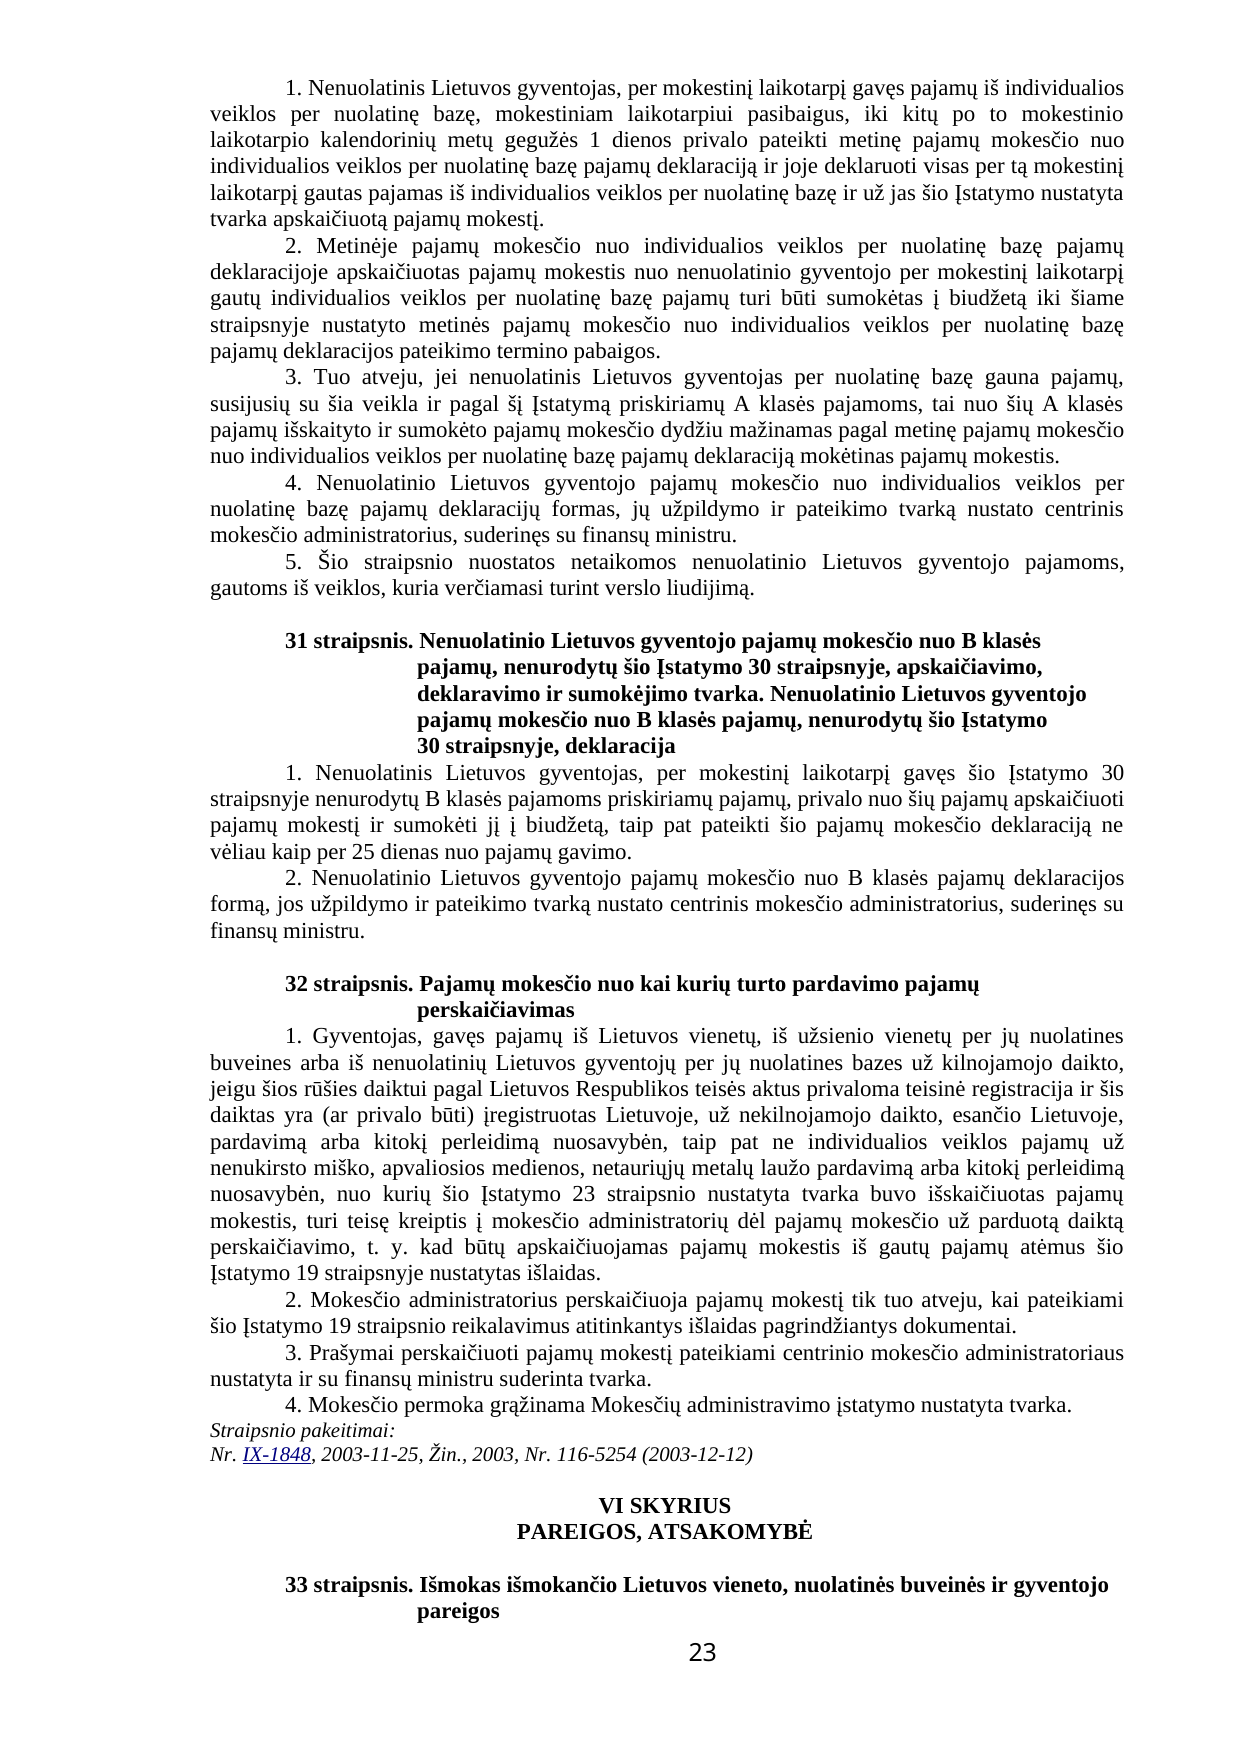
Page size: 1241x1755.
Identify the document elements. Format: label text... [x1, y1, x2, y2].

text 4. Nenuolatinio Lietuvos gyventojo pajamų mokesčio nuo individualios veiklos per nuolatinę bazę pajamų deklaracijų formas, jų užpildymo ir pateikimo tvarką nustato centrinis mokesčio administratorius, suderinęs su finansų ministru. [210, 469, 1126, 548]
text 30 straipsnyje, deklaracija [417, 732, 1126, 759]
text PAREIGOS, ATSAKOMYBĖ [210, 1518, 1126, 1545]
text pajamų mokesčio nuo B klasės pajamų, nenurodytų šio Įstatymo [417, 706, 1126, 732]
text 2. Mokesčio administratorius perskaičiuoja pajamų mokestį tik tuo atveju, kai pateikiami šio Įstatymo 19 straipsnio reikalavimus atitinkantys išlaidas pagrindžiantys dokumentai. [210, 1286, 1126, 1338]
text 2. Nenuolatinio Lietuvos gyventojo pajamų mokesčio nuo B klasės pajamų deklaracijos formą, jos užpildymo ir pateikimo tvarką nustato centrinis mokesčio administratorius, suderinęs su finansų ministru. [210, 864, 1126, 943]
text Nr. IX-1848, 2003-11-25, Žin., 2003, Nr. 116-5254 (2003-12-12) [210, 1442, 1120, 1466]
text 4. Mokesčio permoka grąžinama Mokesčių administravimo įstatymo nustatyta tvarka. [210, 1391, 1126, 1418]
text pajamų, nenurodytų šio Įstatymo 30 straipsnyje, apskaičiavimo, [417, 653, 1126, 680]
text 1. Nenuolatinis Lietuvos gyventojas, per mokestinį laikotarpį gavęs šio Įstatymo 30 straipsnyje nenurodytų B klasės pajamoms priskiriamų pajamų, privalo nuo šių pajamų apskaičiuoti pajamų mokestį ir sumokėti jį į biudžetą, taip pat pateikti šio pajamų mokesčio deklaraciją ne vėliau kaip per 25 dienas nuo pajamų gavimo. [210, 759, 1126, 864]
text 3. Tuo atveju, jei nenuolatinis Lietuvos gyventojas per nuolatinę bazę gauna pajamų, susijusių su šia veikla ir pagal šį Įstatymą priskiriamų A klasės pajamoms, tai nuo šių A klasės pajamų išskaityto ir sumokėto pajamų mokesčio dydžiu mažinamas pagal metinę pajamų mokesčio nuo individualios veiklos per nuolatinę bazę pajamų deklaraciją mokėtinas pajamų mokestis. [210, 363, 1126, 469]
text 2. Metinėje pajamų mokesčio nuo individualios veiklos per nuolatinę bazę pajamų deklaracijoje apskaičiuotas pajamų mokestis nuo nenuolatinio gyventojo per mokestinį laikotarpį gautų individualios veiklos per nuolatinę bazę pajamų turi būti sumokėtas į biudžetą iki šiame straipsnyje nustatyto metinės pajamų mokesčio nuo individualios veiklos per nuolatinę bazę pajamų deklaracijos pateikimo termino pabaigos. [210, 232, 1126, 363]
text perskaičiavimas [417, 996, 1126, 1022]
text 1. Gyventojas, gavęs pajamų iš Lietuvos vienetų, iš užsienio vienetų per jų nuolatines buveines arba iš nenuolatinių Lietuvos gyventojų per jų nuolatines bazes už kilnojamojo daikto, jeigu šios rūšies daiktui pagal Lietuvos Respublikos teisės aktus privaloma teisinė registracija ir šis daiktas yra (ar privalo būti) įregistruotas Lietuvoje, už nekilnojamojo daikto, esančio Lietuvoje, pardavimą arba kitokį perleidimą nuosavybėn, taip pat ne individualios veiklos pajamų už nenukirsto miško, apvaliosios medienos, netauriųjų metalų laužo pardavimą arba kitokį perleidimą nuosavybėn, nuo kurių šio Įstatymo 23 straipsnio nustatyta tvarka buvo išskaičiuotas pajamų mokestis, turi teisę kreiptis į mokesčio administratorių dėl pajamų mokesčio už parduotą daiktą perskaičiavimo, t. y. kad būtų apskaičiuojamas pajamų mokestis iš gautų pajamų atėmus šio Įstatymo 19 straipsnyje nustatytas išlaidas. [210, 1022, 1126, 1286]
text deklaravimo ir sumokėjimo tvarka. Nenuolatinio Lietuvos gyventojo [417, 680, 1126, 706]
text 1. Nenuolatinis Lietuvos gyventojas, per mokestinį laikotarpį gavęs pajamų iš individualios veiklos per nuolatinę bazę, mokestiniam laikotarpiui pasibaigus, iki kitų po to mokestinio laikotarpio kalendorinių metų gegužės 1 dienos privalo pateikti metinę pajamų mokesčio nuo individualios veiklos per nuolatinę bazę pajamų deklaraciją ir joje deklaruoti visas per tą mokestinį laikotarpį gautas pajamas iš individualios veiklos per nuolatinę bazę ir už jas šio Įstatymo nustatyta tvarka apskaičiuotą pajamų mokestį. [210, 73, 1126, 232]
text Straipsnio pakeitimai: [210, 1418, 1120, 1442]
text VI SKYRIUS [210, 1492, 1126, 1518]
text 32 straipsnis. Pajamų mokesčio nuo kai kurių turto pardavimo pajamų [285, 969, 1126, 996]
text 3. Prašymai perskaičiuoti pajamų mokestį pateikiami centrinio mokesčio administratoriaus nustatyta ir su finansų ministru suderinta tvarka. [210, 1338, 1126, 1391]
text 33 straipsnis. Išmokas išmokančio Lietuvos vieneto, nuolatinės buveinės ir gyventojo [285, 1571, 1126, 1597]
text 5. Šio straipsnio nuostatos netaikomos nenuolatinio Lietuvos gyventojo pajamoms, gautoms iš veiklos, kuria verčiamasi turint verslo liudijimą. [210, 548, 1126, 601]
text 31 straipsnis. Nenuolatinio Lietuvos gyventojo pajamų mokesčio nuo B klasės [285, 627, 1126, 653]
text pareigos [417, 1597, 1126, 1624]
